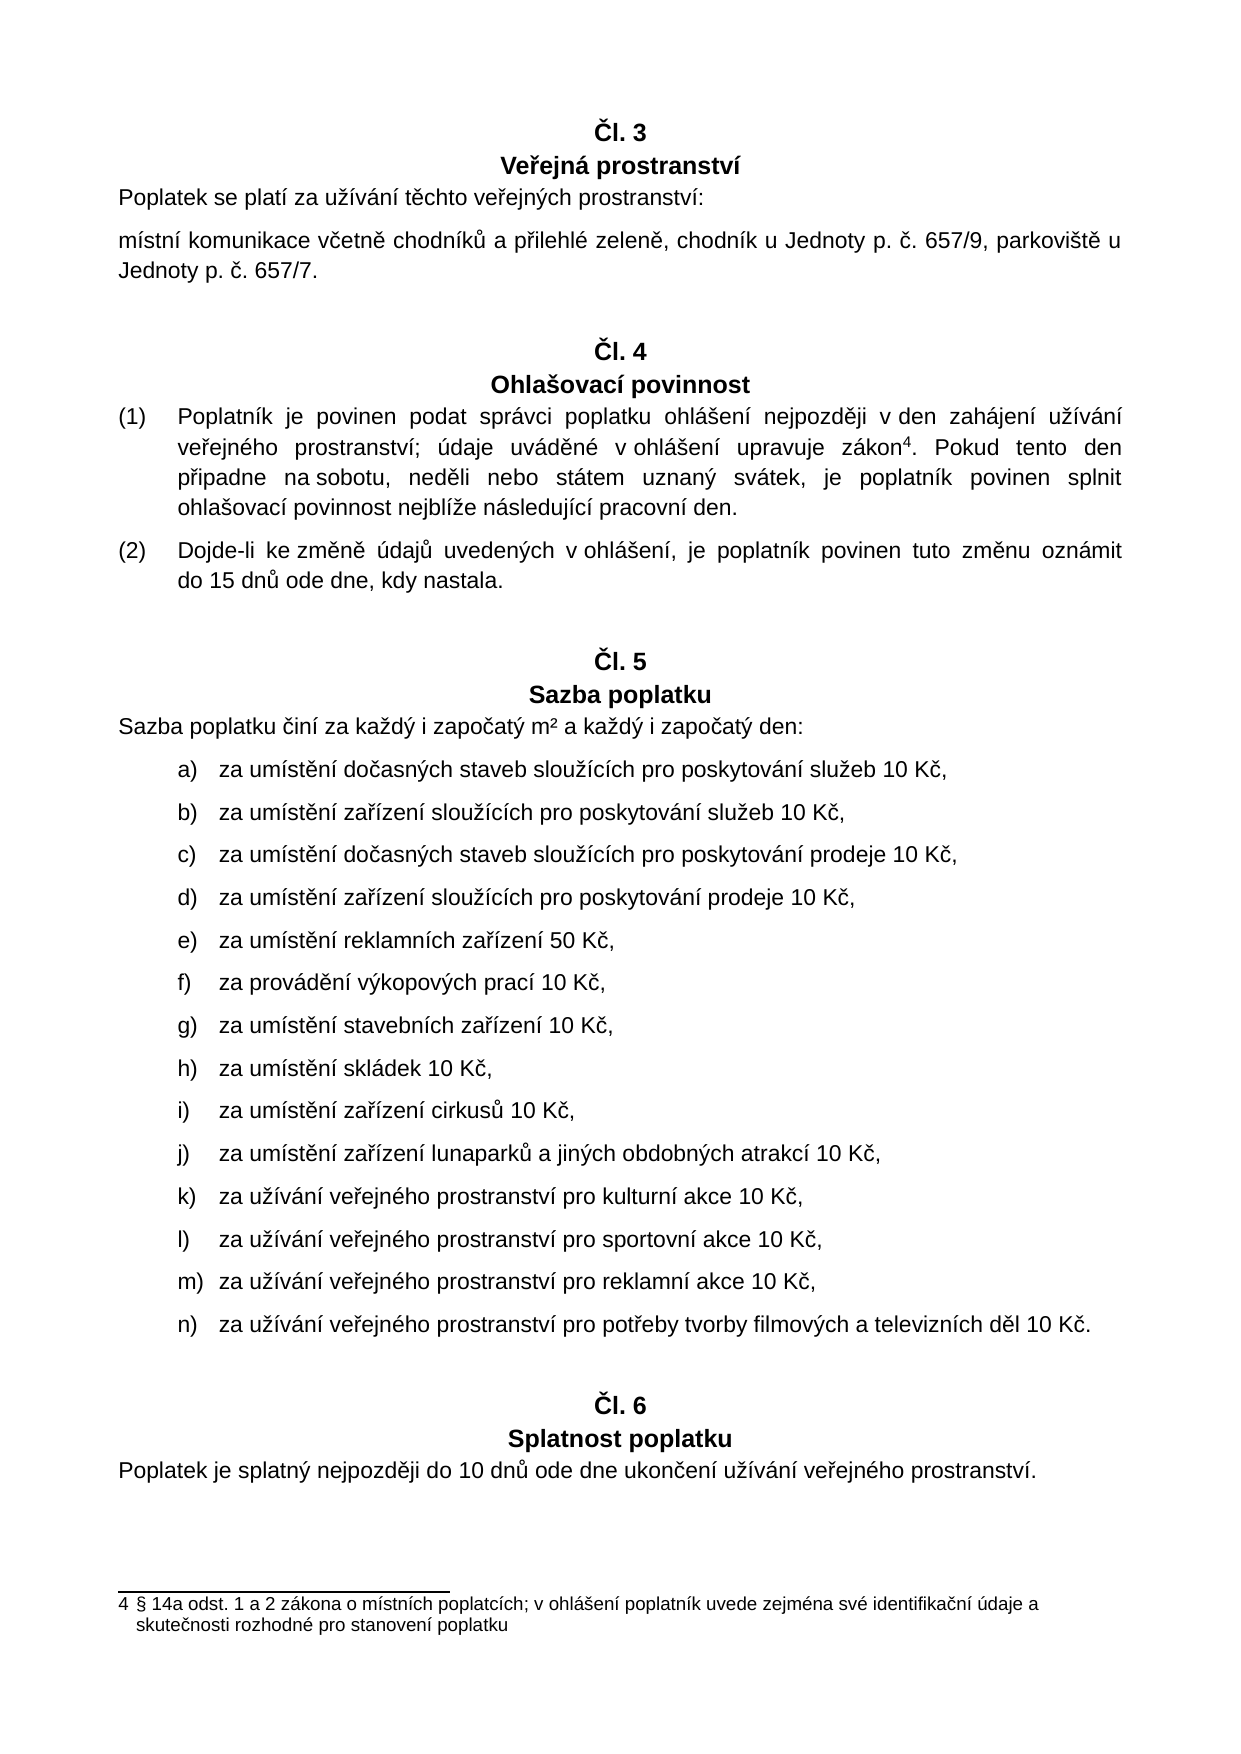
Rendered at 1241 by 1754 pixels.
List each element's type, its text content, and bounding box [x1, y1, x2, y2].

list za provádění výkopových prací 10 Kč, [177, 969, 1122, 996]
list za umístění skládek 10 Kč, [177, 1055, 1122, 1081]
list § 14a odst. 1 a 2 zákona o místních poplatcích; v ohlášení poplatník uvede zejména své identifikační údaje a skutečnosti rozhodné pro stanovení poplatku [118, 1592, 1122, 1635]
list za umístění reklamních zařízení 50 Kč, [177, 927, 1122, 953]
list za umístění stavebních zařízení 10 Kč, [177, 1012, 1122, 1038]
subtitle Čl. 4 Ohlašovací povinnost [118, 337, 1122, 399]
text Poplatek je splatný nejpozději do 10 dnů ode dne ukončení užívání veřejného prostranství. [118, 1457, 1122, 1484]
list za užívání veřejného prostranství pro reklamní akce 10 Kč, [177, 1268, 1122, 1295]
list Poplatník je povinen podat správci poplatku ohlášení nejpozději v den zahájení užívání veřejného prostranství; údaje uváděné v ohlášení upravuje zákon. Pokud tento den připadne na sobotu, neděli nebo státem uznaný svátek, je poplatník povinen splnit ohlašovací povinnost nejblíže následující pracovní den. [118, 403, 1122, 520]
text místní komunikace včetně chodníků a přilehlé zeleně, chodník u Jednoty p. č. 657/9, parkoviště u Jednoty p. č. 657/7. [118, 227, 1122, 283]
list za umístění dočasných staveb sloužících pro poskytování služeb 10 Kč, [177, 756, 1122, 782]
list za užívání veřejného prostranství pro kulturní akce 10 Kč, [177, 1183, 1122, 1209]
subtitle Čl. 6 Splatnost poplatku [118, 1391, 1122, 1453]
list za umístění zařízení sloužících pro poskytování prodeje 10 Kč, [177, 884, 1122, 910]
subtitle Čl. 3 Veřejná prostranství [118, 118, 1122, 180]
text Poplatek se platí za užívání těchto veřejných prostranství: [118, 184, 1122, 211]
list za užívání veřejného prostranství pro potřeby tvorby filmových a televizních děl 10 Kč. [177, 1311, 1122, 1337]
list za umístění zařízení sloužících pro poskytování služeb 10 Kč, [177, 798, 1122, 825]
list za užívání veřejného prostranství pro sportovní akce 10 Kč, [177, 1226, 1122, 1252]
subtitle Čl. 5 Sazba poplatku [118, 647, 1122, 709]
list za umístění zařízení cirkusů 10 Kč, [177, 1097, 1122, 1124]
text Sazba poplatku činí za každý i započatý m² a každý i započatý den: [118, 713, 1122, 739]
list Dojde-li ke změně údajů uvedených v ohlášení, je poplatník povinen tuto změnu oznámit do 15 dnů ode dne, kdy nastala. [118, 537, 1122, 593]
list za umístění zařízení lunaparků a jiných obdobných atrakcí 10 Kč, [177, 1140, 1122, 1167]
list za umístění dočasných staveb sloužících pro poskytování prodeje 10 Kč, [177, 841, 1122, 868]
